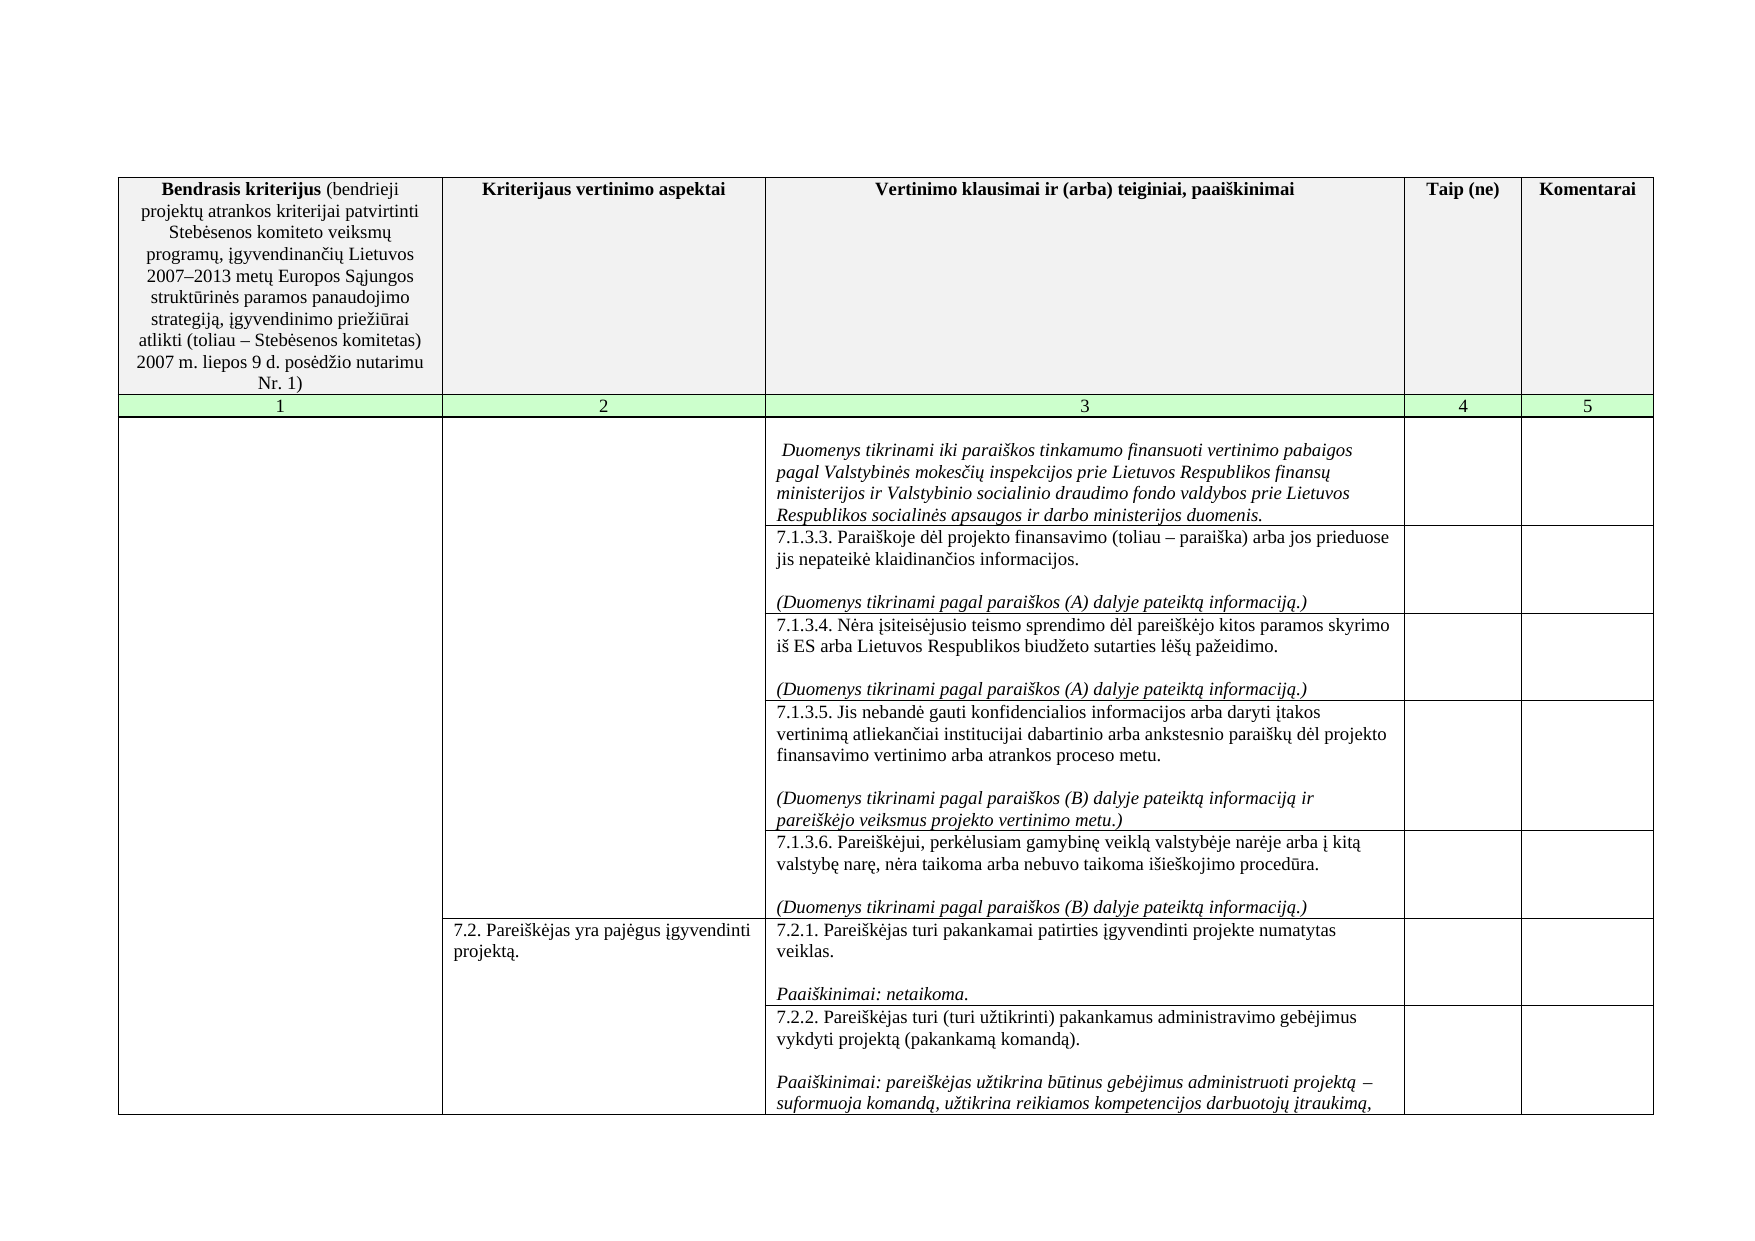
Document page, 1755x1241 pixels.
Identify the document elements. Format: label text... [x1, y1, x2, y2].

table_cell [443, 418, 765, 918]
table_cell [1405, 919, 1521, 1005]
table_cell [1405, 614, 1521, 700]
table_cell 7.1.3.4. Nėra įsiteisėjusio teismo sprendimo dėl pareiškėjo kitos paramos skyrimo iš ES arba Lietuvos Respublikos biudžeto sutarties lėšų pažeidimo. (Duomenys tikrinami pagal paraiškos (A) dalyje pateiktą informaciją.) [766, 614, 1404, 700]
table_cell [1522, 1006, 1653, 1114]
table_cell 4 [1405, 395, 1521, 416]
table_cell [1522, 418, 1653, 525]
table_cell 7.1.3.6. Pareiškėjui, perkėlusiam gamybinę veiklą valstybėje narėje arba į kitą valstybę narę, nėra taikoma arba nebuvo taikoma išieškojimo procedūra. (Duomenys tikrinami pagal paraiškos (B) dalyje pateiktą informaciją.) [766, 831, 1404, 918]
table_header Vertinimo klausimai ir (arba) teiginiai, paaiškinimai [766, 178, 1404, 394]
table_cell 7.2. Pareiškėjas yra pajėgus įgyvendinti projektą. [443, 919, 765, 1114]
table_cell 2 [443, 395, 765, 416]
table_cell [1522, 701, 1653, 830]
table_cell [1405, 526, 1521, 613]
table_cell 1 [119, 395, 442, 416]
table_cell [1522, 919, 1653, 1005]
table_cell 3 [766, 395, 1404, 416]
table_header Kriterijaus vertinimo aspektai [443, 178, 765, 394]
table_header Taip (ne) [1405, 178, 1521, 394]
table_cell 7.2.1. Pareiškėjas turi pakankamai patirties įgyvendinti projekte numatytas veiklas. Paaiškinimai: netaikoma. [766, 919, 1404, 1005]
table_cell [1522, 526, 1653, 613]
table_cell [119, 418, 442, 1114]
table_cell Duomenys tikrinami iki paraiškos tinkamumo finansuoti vertinimo pabaigos pagal Valstybinės mokesčių inspekcijos prie Lietuvos Respublikos finansų ministerijos ir Valstybinio socialinio draudimo fondo valdybos prie Lietuvos Respublikos socialinės apsaugos ir darbo ministerijos duomenis. [766, 418, 1404, 525]
table_header Komentarai [1522, 178, 1653, 394]
table_cell [1405, 701, 1521, 830]
table_cell [1522, 614, 1653, 700]
table_cell [1405, 1006, 1521, 1114]
table_cell [1522, 831, 1653, 918]
table_cell 7.2.2. Pareiškėjas turi (turi užtikrinti) pakankamus administravimo gebėjimus vykdyti projektą (pakankamą komandą). Paaiškinimai: pareiškėjas užtikrina būtinus gebėjimus administruoti projektą – suformuoja komandą, užtikrina reikiamos kompetencijos darbuotojų įtraukimą, [766, 1006, 1404, 1114]
table_cell 7.1.3.5. Jis nebandė gauti konfidencialios informacijos arba daryti įtakos vertinimą atliekančiai institucijai dabartinio arba ankstesnio paraiškų dėl projekto finansavimo vertinimo arba atrankos proceso metu. (Duomenys tikrinami pagal paraiškos (B) dalyje pateiktą informaciją ir pareiškėjo veiksmus projekto vertinimo metu.) [766, 701, 1404, 830]
table_cell 7.1.3.3. Paraiškoje dėl projekto finansavimo (toliau – paraiška) arba jos prieduose jis nepateikė klaidinančios informacijos. (Duomenys tikrinami pagal paraiškos (A) dalyje pateiktą informaciją.) [766, 526, 1404, 613]
table_cell [1405, 831, 1521, 918]
table_cell [1405, 418, 1521, 525]
table_cell 5 [1522, 395, 1653, 416]
table_header Bendrasis kriterijus (bendrieji projektų atrankos kriterijai patvirtinti Stebėsenos komiteto veiksmų programų, įgyvendinančių Lietuvos 2007–2013 metų Europos Sąjungos struktūrinės paramos panaudojimo strategiją, įgyvendinimo priežiūrai atlikti (toliau – Stebėsenos komitetas) 2007 m. liepos 9 d. posėdžio nutarimu Nr. 1) [119, 178, 442, 394]
